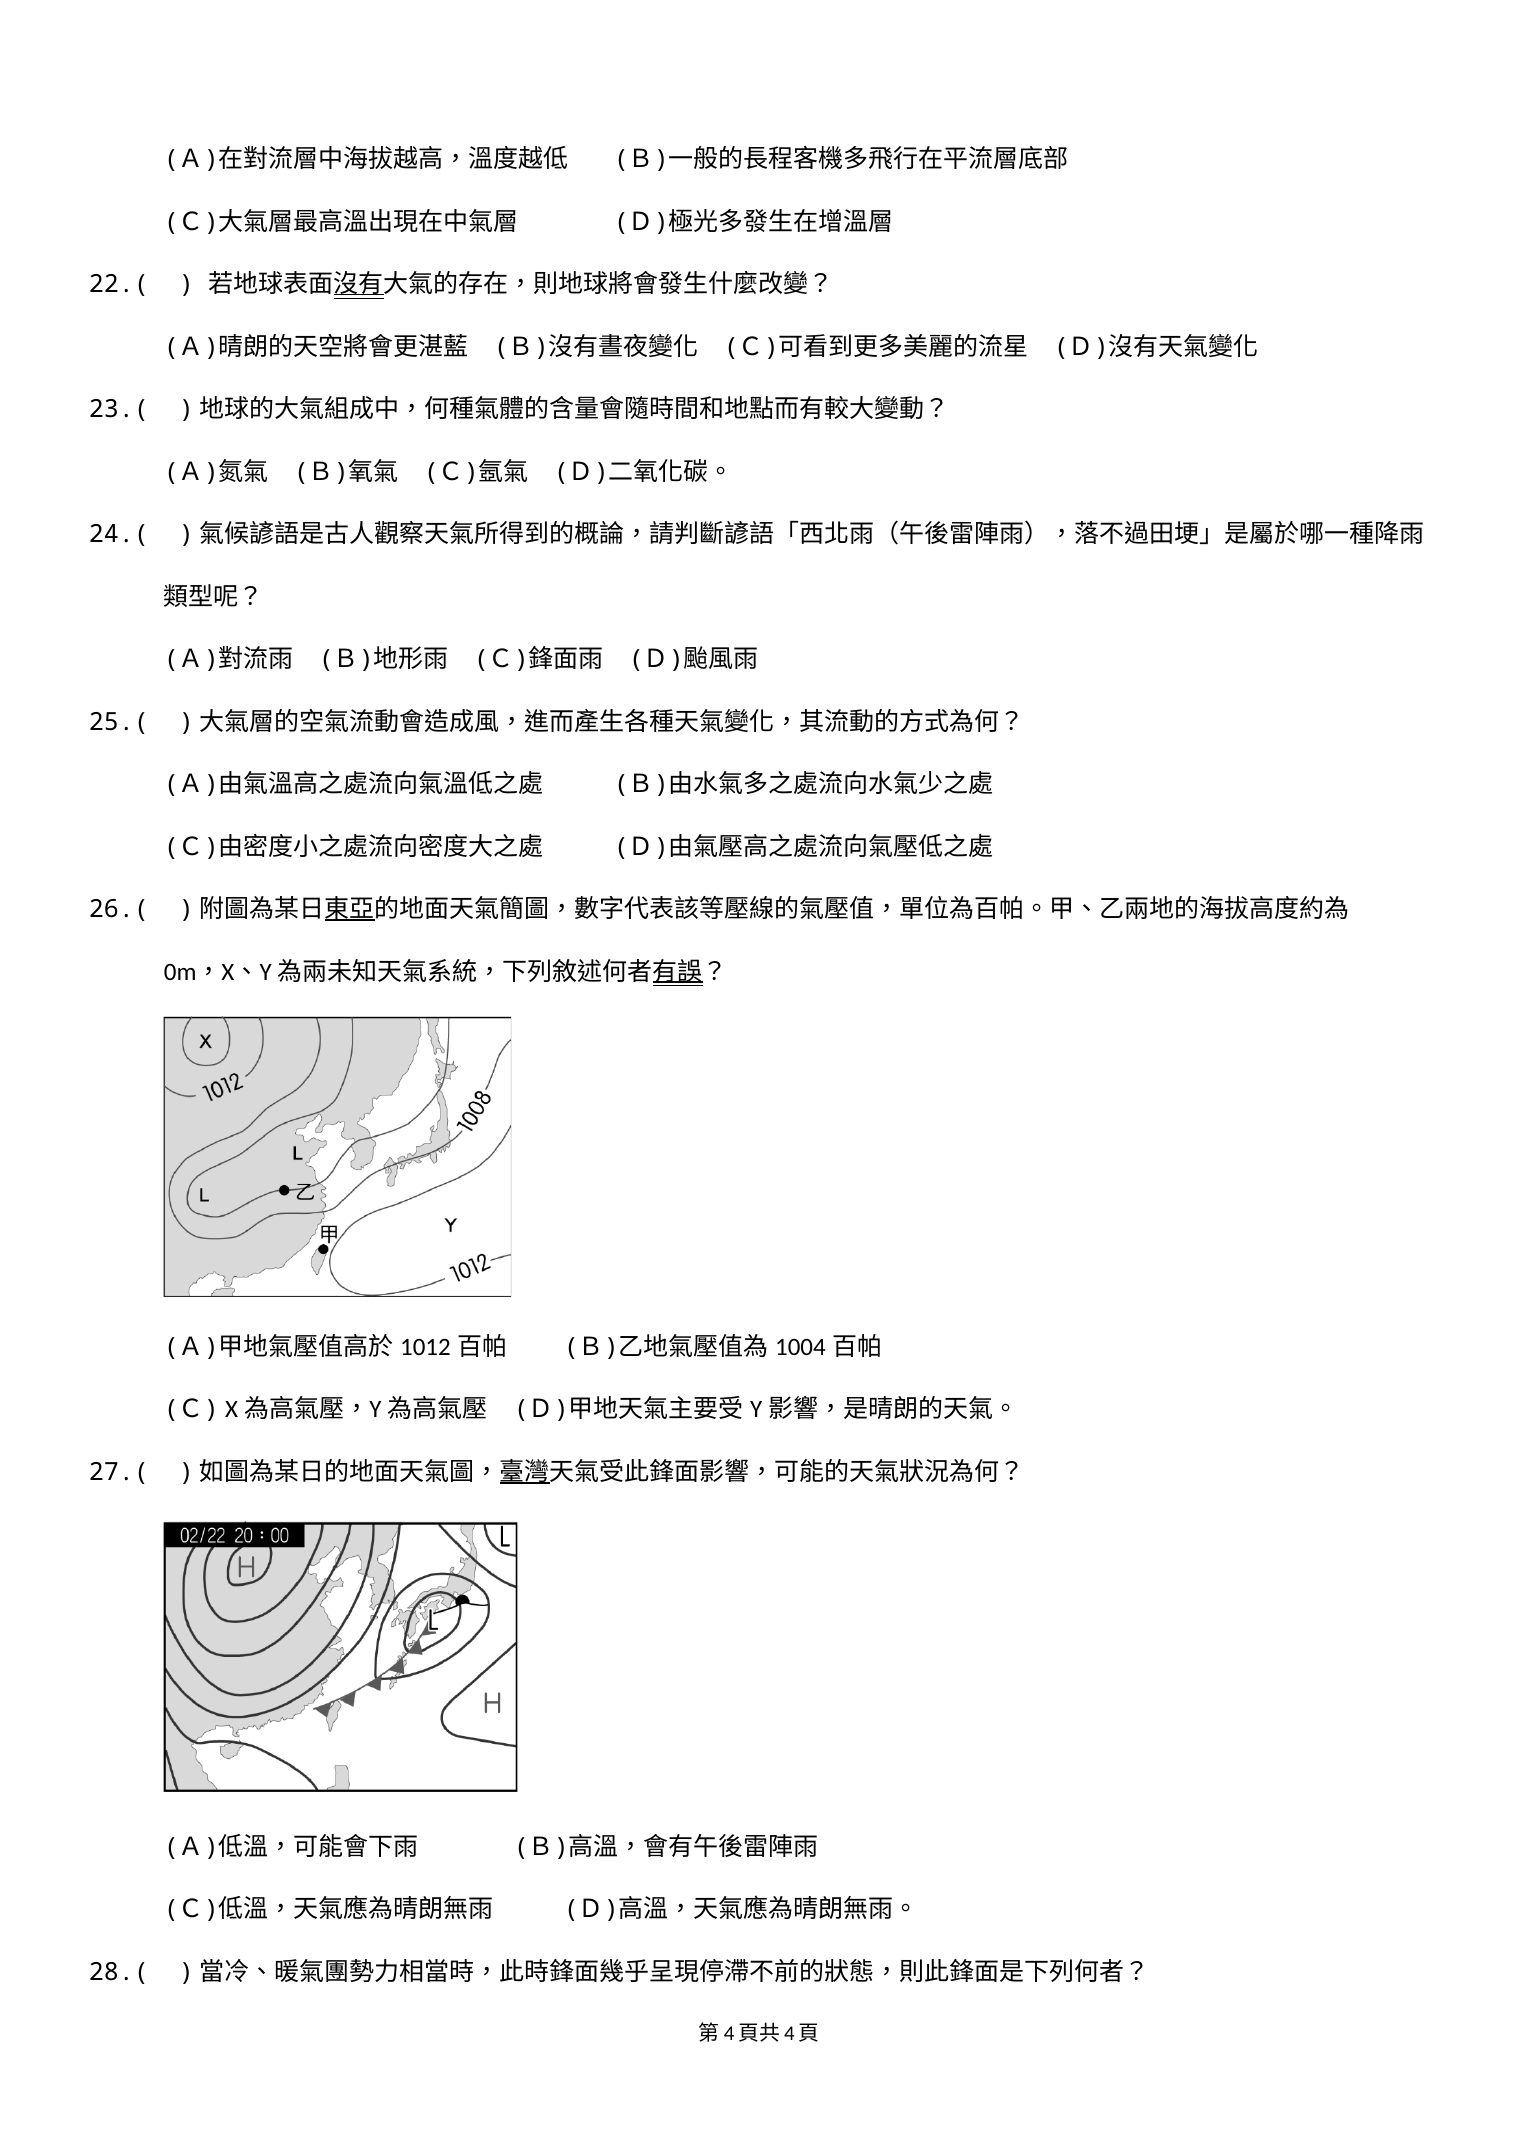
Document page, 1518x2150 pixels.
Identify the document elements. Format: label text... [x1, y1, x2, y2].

text 27.( ) 如圖為某日的地面天氣圖，臺灣天氣受此鋒面影響，可能的天氣狀況為何？ (Ａ)低溫，可能會下雨 (Ｂ)高溫，會有午後雷陣雨 (Ｃ)低溫，天氣應為晴朗無雨 (Ｄ)高溫，天氣應為晴朗無雨。 [89, 1427, 1429, 1927]
text 25.( ) 大氣層的空氣流動會造成風，進而產生各種天氣變化，其流動的方式為何？ (Ａ)由氣溫高之處流向氣溫低之處 (Ｂ)由水氣多之處流向水氣少之處 (Ｃ)由密度小之處流向密度大之處 (Ｄ)由氣壓高之處流向氣壓低之處 [89, 677, 1429, 865]
text 28.( ) 當冷、暖氣團勢力相當時，此時鋒面幾乎呈現停滯不前的狀態，則此鋒面是下列何者？ [89, 1927, 1429, 1990]
text 24.( ) 氣候諺語是古人觀察天氣所得到的概論，請判斷諺語「西北雨（午後雷陣雨），落不過田埂」是屬於哪一種降雨類型呢？ (Ａ)對流雨 (Ｂ)地形雨 (Ｃ)鋒面雨 (Ｄ)颱風雨 [89, 490, 1429, 677]
text 23.( ) 地球的大氣組成中，何種氣體的含量會隨時間和地點而有較大變動？ (Ａ)氮氣 (Ｂ)氧氣 (Ｃ)氬氣 (Ｄ)二氧化碳。 [89, 365, 1429, 490]
text (Ａ)在對流層中海拔越高，溫度越低 (Ｂ)一般的長程客機多飛行在平流層底部 (Ｃ)大氣層最高溫出現在中氣層 (Ｄ)極光多發生在增溫層 [89, 115, 1429, 240]
text 22.( ) 若地球表面沒有大氣的存在，則地球將會發生什麼改變？ (Ａ)晴朗的天空將會更湛藍 (Ｂ)沒有晝夜變化 (Ｃ)可看到更多美麗的流星 (Ｄ)沒有天氣變化 [89, 240, 1429, 365]
text 26.( ) 附圖為某日東亞的地面天氣簡圖，數字代表該等壓線的氣壓值，單位為百帕。甲、乙兩地的海拔高度約為 0m，X、Y 為兩未知天氣系統，下列敘述何者有誤？ (Ａ)甲地氣壓值高於 1012 百帕 (Ｂ)乙地氣壓值為 1004 百帕 (Ｃ) X 為高氣壓，Y 為高氣壓 (Ｄ)甲地天氣主要受 Y 影響，是晴朗的天氣。 [89, 865, 1429, 1427]
